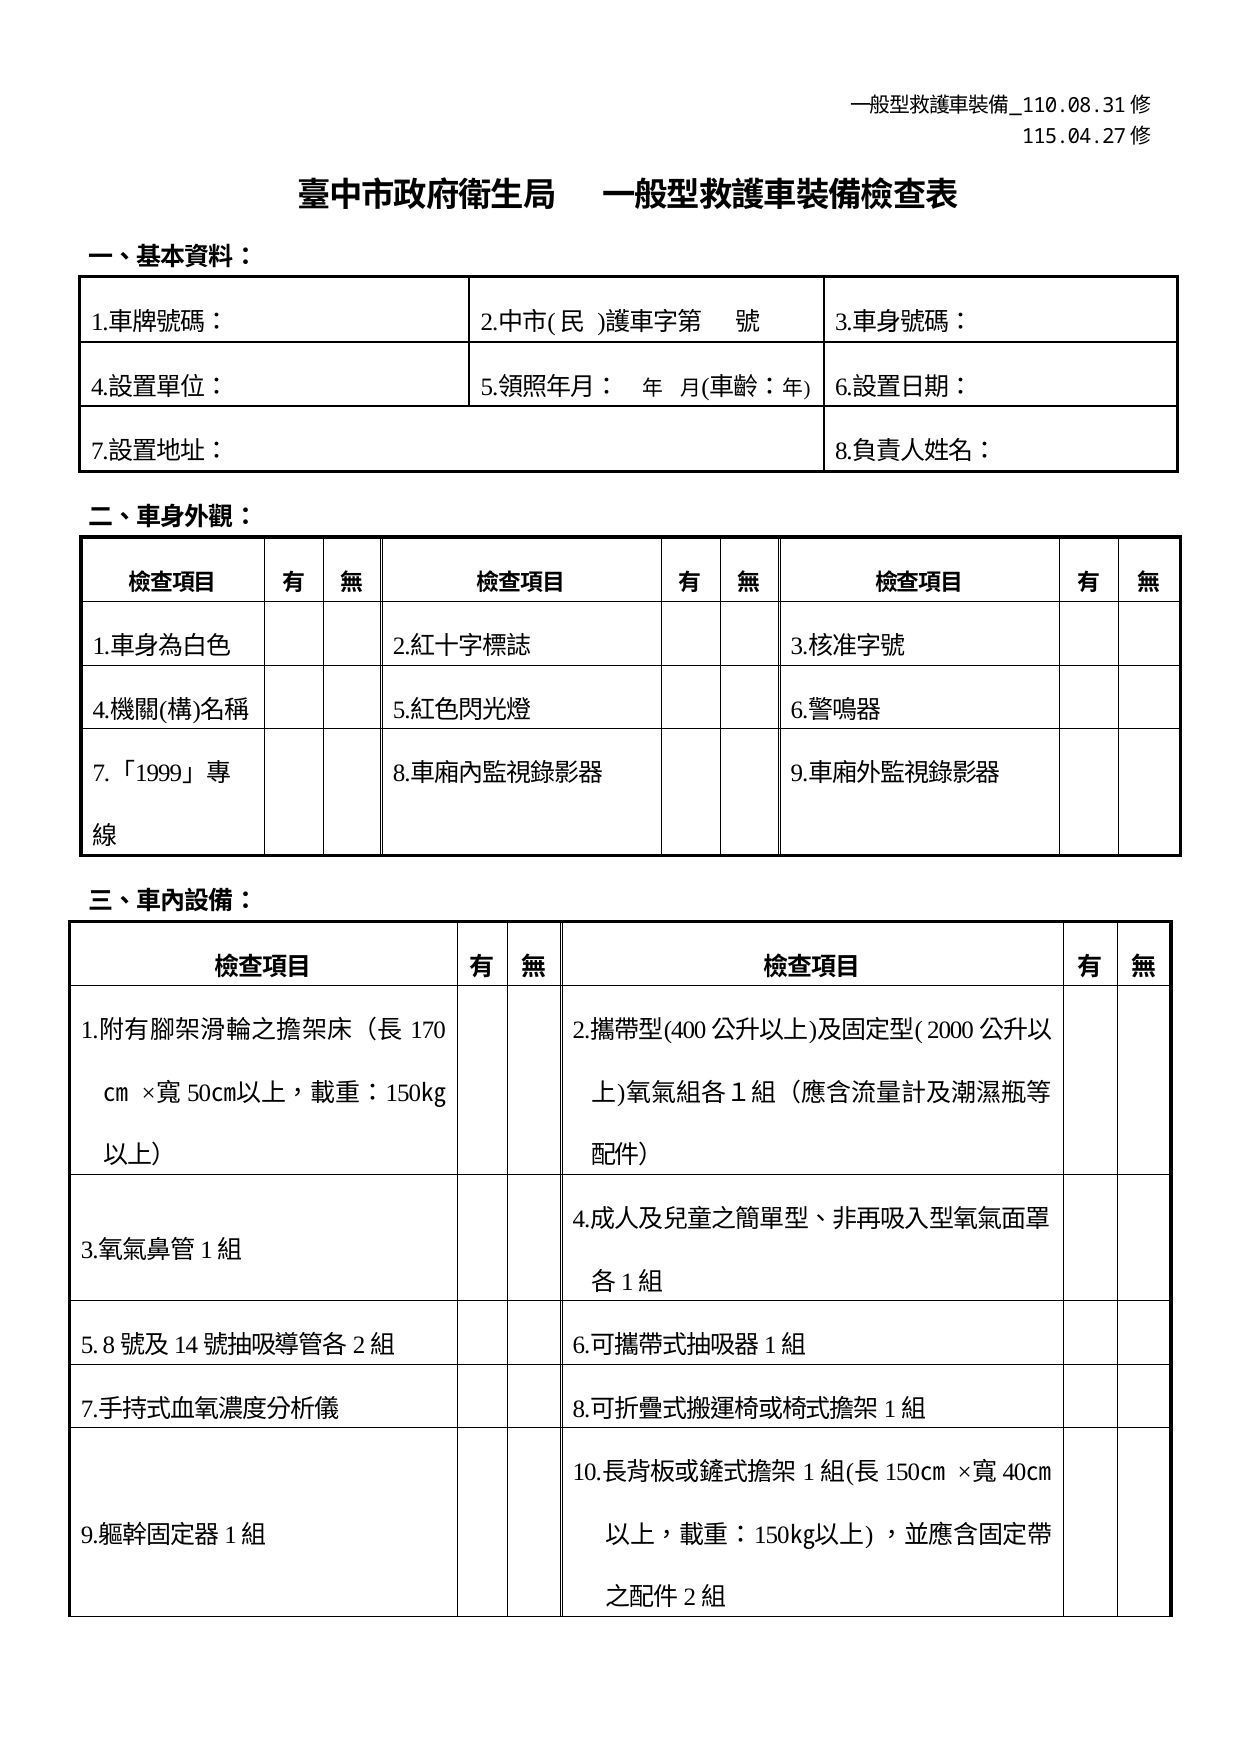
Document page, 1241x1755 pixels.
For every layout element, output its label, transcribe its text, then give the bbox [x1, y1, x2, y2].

table_cell 2.紅十字標誌 [383, 602, 661, 664]
table_header 有 [265, 539, 323, 601]
table_cell [508, 1365, 560, 1427]
text 三、車內設備： [89, 857, 1152, 920]
table_cell 8.可折疊式搬運椅或椅式擔架1組 [563, 1365, 1063, 1427]
table_header 2.中市( 民 )護車字第 號 [470, 278, 823, 341]
table_cell [1119, 666, 1179, 728]
table_cell 4.成人及兒童之簡單型、非再吸入型氧氣面罩各1組 [563, 1175, 1063, 1300]
table_cell 3.氧氣鼻管1組 [71, 1175, 457, 1300]
table_cell [508, 1301, 560, 1363]
table_cell [1119, 729, 1179, 854]
table_cell [324, 729, 380, 854]
table_cell [721, 602, 778, 664]
table_cell [1119, 602, 1179, 664]
table_cell [265, 602, 323, 664]
table_cell 5.紅色閃光燈 [383, 666, 661, 728]
table_cell [1118, 1301, 1169, 1363]
table_cell [1064, 1365, 1117, 1427]
table_header 檢查項目 [383, 539, 661, 601]
table_cell 5. 8號及14號抽吸導管各2組 [71, 1301, 457, 1363]
table_header 有 [1064, 923, 1117, 985]
table_header 檢查項目 [781, 539, 1059, 601]
table_cell [1060, 602, 1118, 664]
text 二、車身外觀： [89, 473, 1152, 535]
table_cell [662, 729, 720, 854]
table_cell 10.長背板或鏟式擔架1組(長150㎝ ×寬40㎝以上，載重：150㎏以上) ，並應含固定帶之配件2組 [563, 1428, 1063, 1616]
table_header 3.車身號碼： [825, 278, 1176, 341]
table_cell [265, 666, 323, 728]
table_cell 1.附有腳架滑輪之擔架床（長170㎝ ×寬50㎝以上，載重：150㎏以上） [71, 986, 457, 1174]
table_cell 1.車身為白色 [83, 602, 264, 664]
table_cell [1064, 1175, 1117, 1300]
table_cell [1060, 666, 1118, 728]
table_cell [265, 729, 323, 854]
table_cell [721, 666, 778, 728]
table_cell [1060, 729, 1118, 854]
table_cell 8.負責人姓名： [825, 407, 1176, 470]
table_header 無 [721, 539, 778, 601]
table_cell [324, 602, 380, 664]
table_cell 6.警鳴器 [781, 666, 1059, 728]
table_header 檢查項目 [83, 539, 264, 601]
table_header 無 [508, 923, 560, 985]
table_cell 7.設置地址： [81, 407, 823, 470]
table_cell [721, 729, 778, 854]
table_cell [324, 666, 380, 728]
table_cell 2.攜帶型(400公升以上)及固定型( 2000公升以上)氧氣組各１組（應含流量計及潮濕瓶等配件） [563, 986, 1063, 1174]
table_header 無 [324, 539, 380, 601]
table_header 檢查項目 [563, 923, 1063, 985]
table_cell [458, 1428, 507, 1616]
table_header 無 [1119, 539, 1179, 601]
table_cell [458, 986, 507, 1174]
table_cell [508, 986, 560, 1174]
table_cell 7.手持式血氧濃度分析儀 [71, 1365, 457, 1427]
table_cell [1118, 1175, 1169, 1300]
table_header 有 [1060, 539, 1118, 601]
table_cell [508, 1175, 560, 1300]
text 一、基本資料： [89, 212, 1152, 275]
table_cell [1118, 1428, 1169, 1616]
table_cell [458, 1175, 507, 1300]
table_cell 7.「1999」專線 [83, 729, 264, 854]
table_cell [458, 1365, 507, 1427]
table_cell [1064, 1428, 1117, 1616]
table_cell [1064, 1301, 1117, 1363]
table_cell 9.軀幹固定器1組 [71, 1428, 457, 1616]
table_header 有 [662, 539, 720, 601]
table_cell 9.車廂外監視錄影器 [781, 729, 1059, 854]
table_cell [662, 666, 720, 728]
table_cell [508, 1428, 560, 1616]
table_header 有 [458, 923, 507, 985]
table_cell [1064, 986, 1117, 1174]
table_cell 6.可攜帶式抽吸器1組 [563, 1301, 1063, 1363]
table_header 1.車牌號碼： [81, 278, 468, 341]
text 臺中市政府衛生局 一般型救護車裝備檢查表 [89, 150, 1152, 212]
table_cell [1118, 1365, 1169, 1427]
table_cell 3.核准字號 [781, 602, 1059, 664]
table_cell 4.設置單位： [81, 343, 468, 405]
table_cell [458, 1301, 507, 1363]
table_cell 4.機關(構)名稱 [83, 666, 264, 728]
table_cell 6.設置日期： [825, 343, 1176, 405]
table_cell 8.車廂內監視錄影器 [383, 729, 661, 854]
table_cell [662, 602, 720, 664]
table_header 檢查項目 [71, 923, 457, 985]
table_cell [1118, 986, 1169, 1174]
table_cell 5.領照年月： 年 月(車齡：年) [470, 343, 823, 405]
table_header 無 [1118, 923, 1169, 985]
